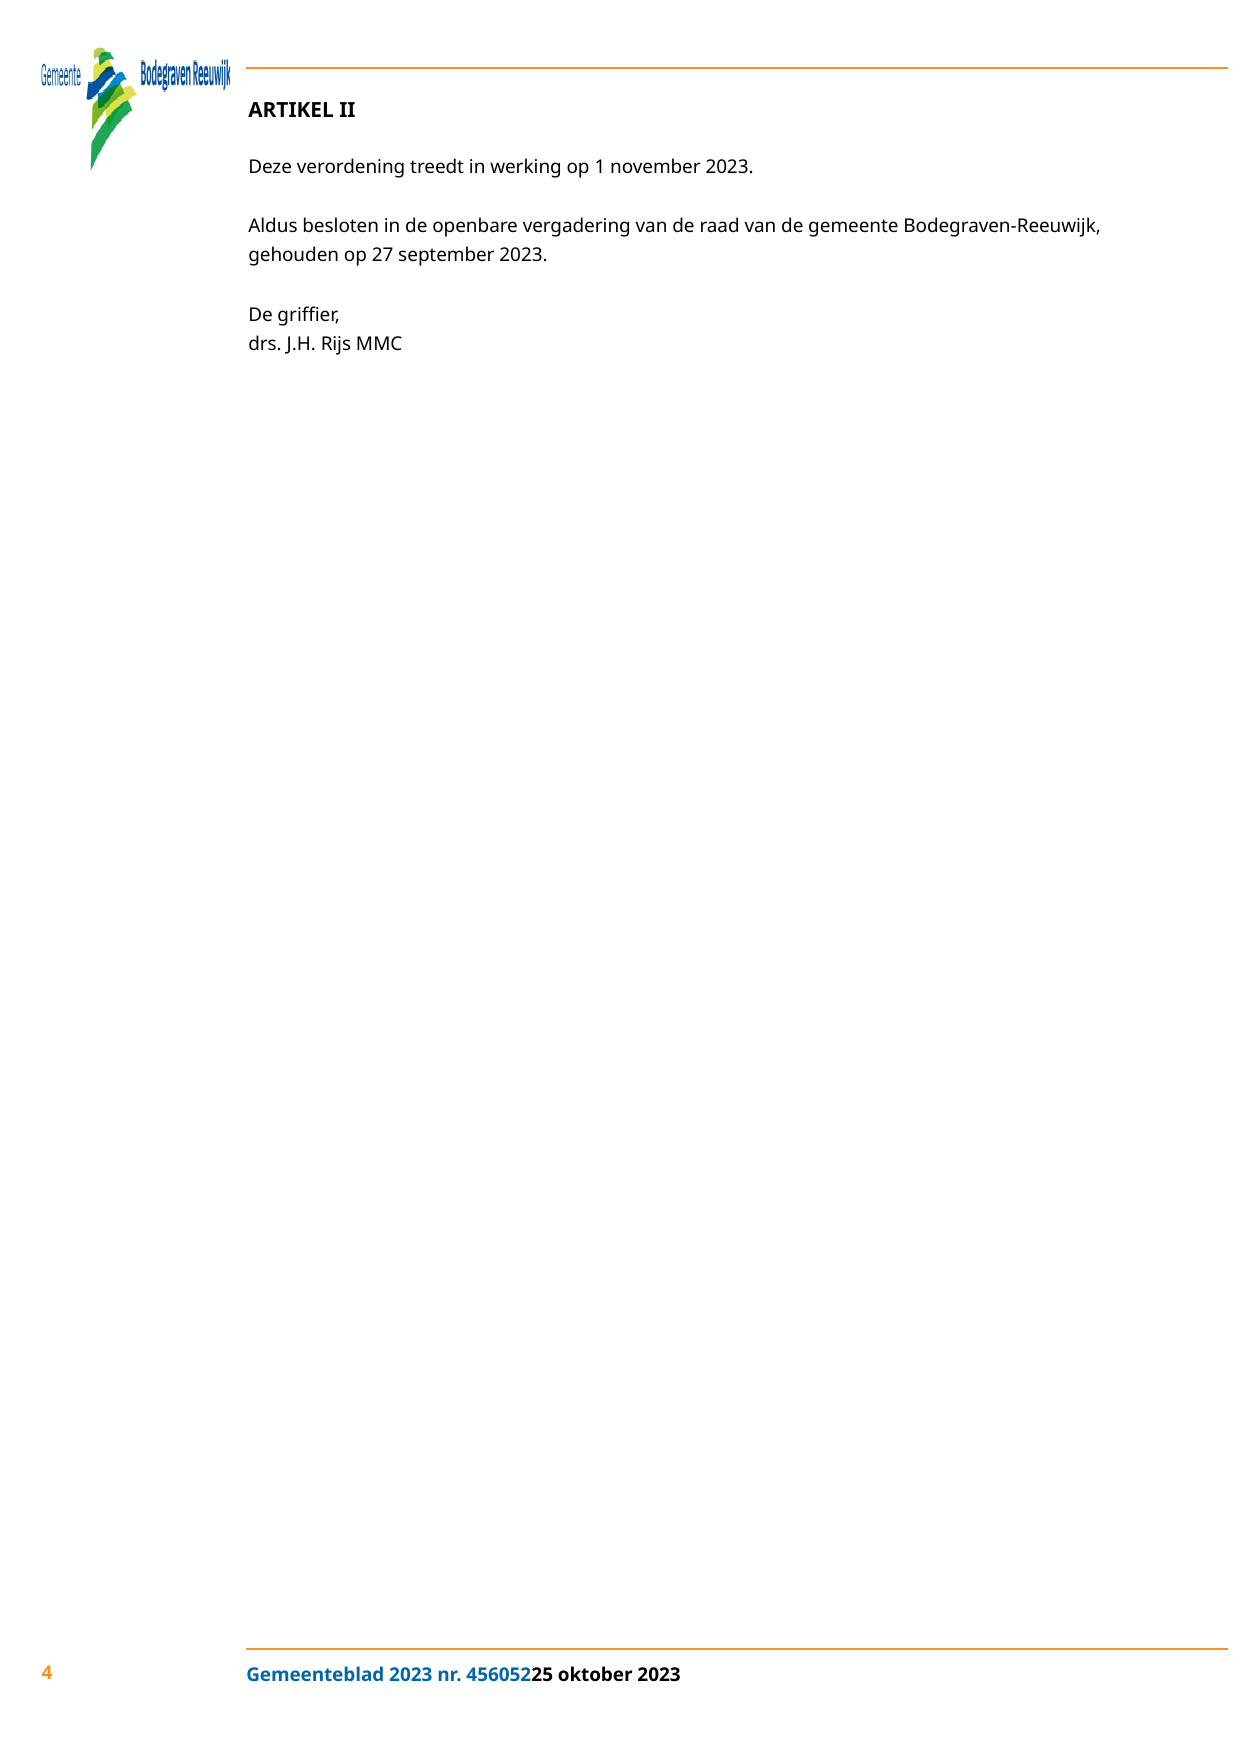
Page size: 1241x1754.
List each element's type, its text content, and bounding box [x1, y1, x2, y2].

text Deze verordening treedt in werking op 1 november 2023. [248, 153, 1152, 178]
text Aldus besloten in de openbare vergadering van de raad van de gemeente Bodegraven-Reeuwijk, gehouden op 27 september 2023. [248, 212, 1152, 267]
text De griffier, [248, 301, 1152, 326]
picture [41, 47, 231, 172]
text drs. J.H. Rijs MMC [248, 330, 1152, 356]
text ARTIKEL II [248, 95, 1152, 123]
